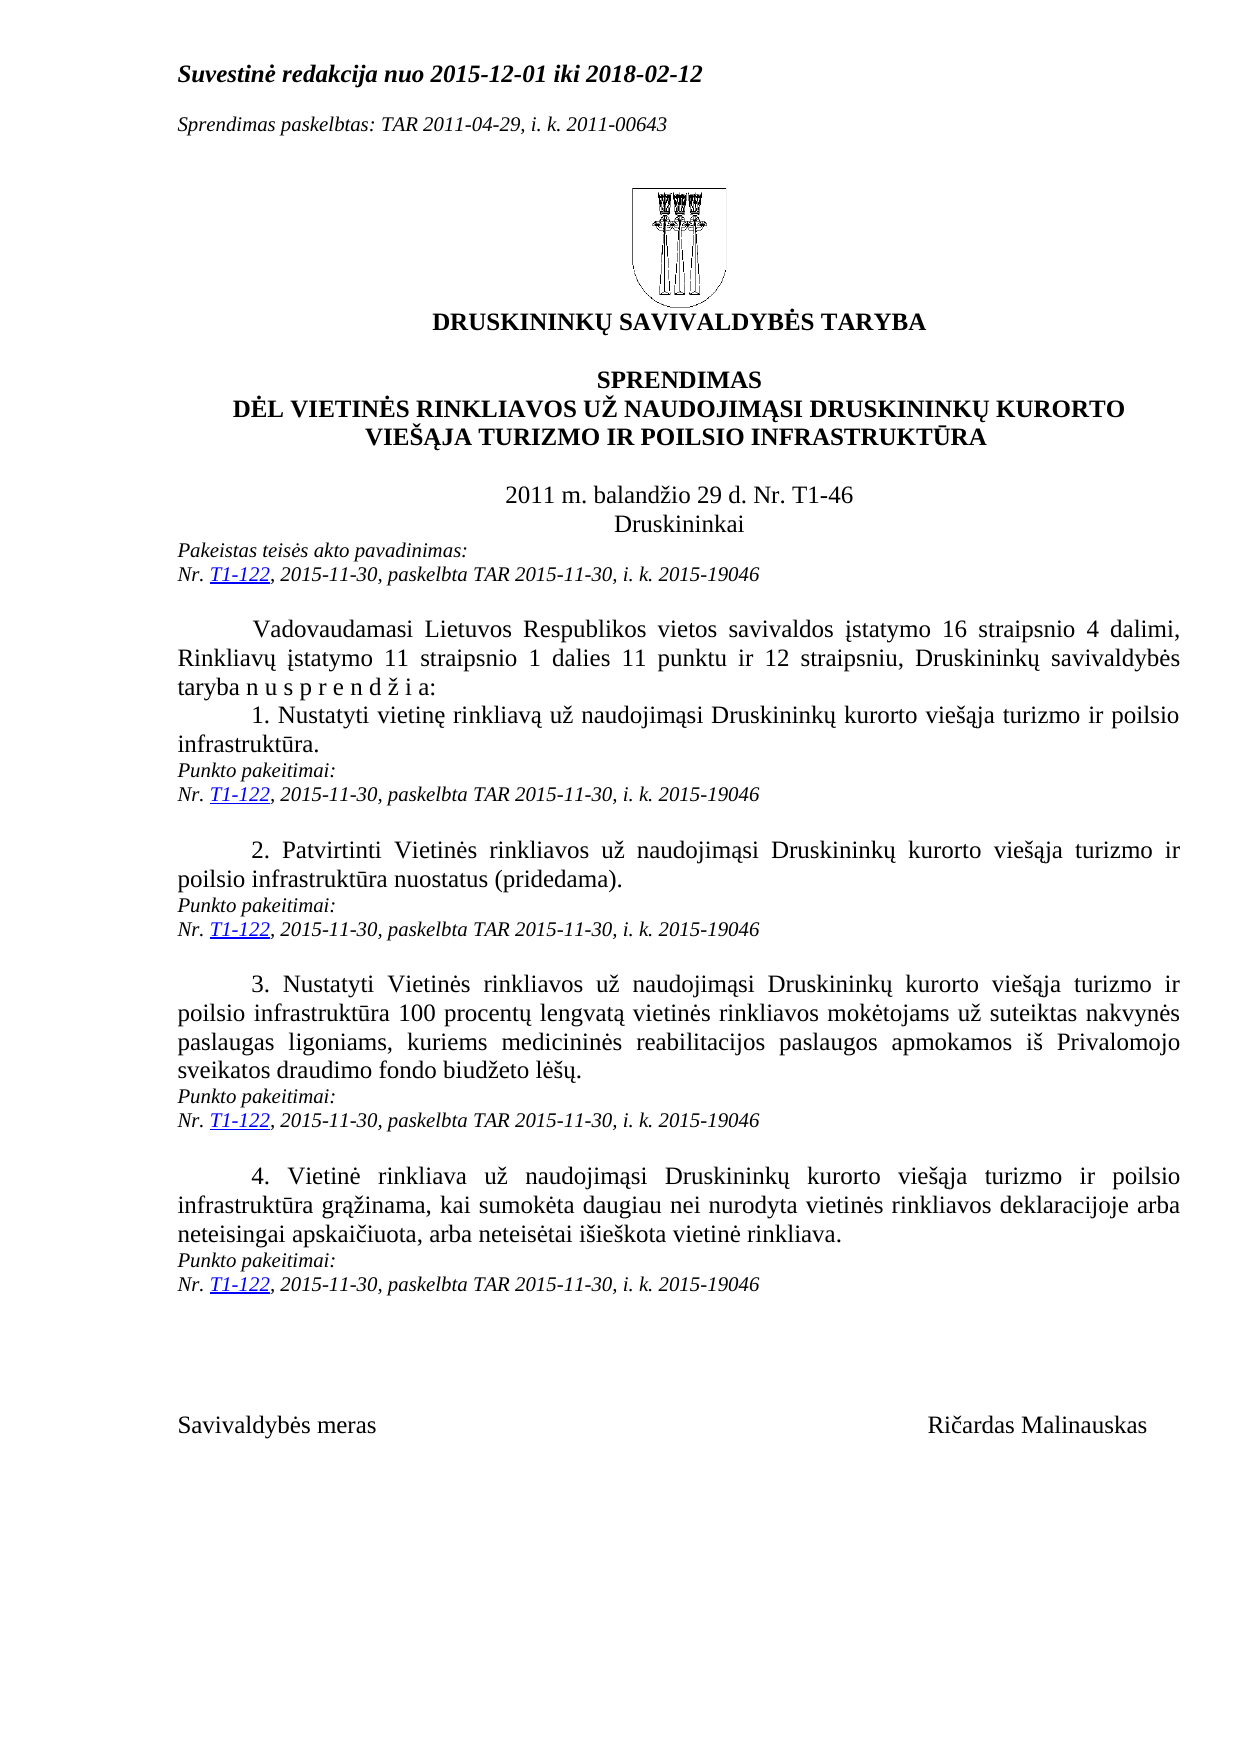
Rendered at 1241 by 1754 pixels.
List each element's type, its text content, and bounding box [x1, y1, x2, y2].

text 4. Vietinė rinkliava už naudojimąsi Druskininkų kurorto viešąja turizmo ir poilsio infrastruktūra grąžinama, kai sumokėta daugiau nei nurodyta vietinės rinkliavos deklaracijoje arba neteisingai apskaičiuota, arba neteisėtai išieškota vietinė rinkliava. [177, 1161, 1181, 1247]
text Nr. T1-122, 2015-11-30, paskelbta TAR 2015-11-30, i. k. 2015-19046 [177, 562, 1181, 586]
text Nr. T1-122, 2015-11-30, paskelbta TAR 2015-11-30, i. k. 2015-19046 [177, 1272, 1181, 1296]
text Punkto pakeitimai: [177, 892, 1181, 917]
text 3. Nustatyti Vietinės rinkliavos už naudojimąsi Druskininkų kurorto viešąja turizmo ir poilsio infrastruktūra 100 procentų lengvatą vietinės rinkliavos mokėtojams už suteiktas nakvynės paslaugas ligoniams, kuriems medicininės reabilitacijos paslaugos apmokamos iš Privalomojo sveikatos draudimo fondo biudžeto lėšų. [177, 969, 1181, 1084]
text Sprendimas paskelbtas: TAR 2011-04-29, i. k. 2011-00643 [177, 112, 1181, 136]
text Punkto pakeitimai: [177, 1084, 1181, 1108]
text Punkto pakeitimai: [177, 758, 1181, 782]
text Punkto pakeitimai: [177, 1247, 1181, 1272]
text DRUSKININKŲ SAVIVALDYBĖS TARYBA [177, 307, 1181, 336]
text Vadovaudamasi Lietuvos Respublikos vietos savivaldos įstatymo 16 straipsnio 4 dalimi, Rinkliavų įstatymo 11 straipsnio 1 dalies 11 punktu ir 12 straipsniu, Druskininkų savivaldybės taryba n u s p r e n d ž i a: [177, 614, 1181, 701]
subtitle Savivaldybės meras Ričardas Malinauskas [177, 1411, 1181, 1439]
text Druskininkai [177, 509, 1181, 537]
text DĖL VIETINĖS RINKLIAVOS UŽ NAUDOJIMĄSI DRUSKININKŲ KURORTO VIEŠĄJA TURIZMO IR POILSIO INFRASTRUKTŪRA [177, 394, 1181, 451]
text SPRENDIMAS [177, 365, 1181, 394]
text Pakeistas teisės akto pavadinimas: [177, 537, 1181, 562]
text Suvestinė redakcija nuo 2015-12-01 iki 2018-02-12 [177, 59, 1181, 88]
text Nr. T1-122, 2015-11-30, paskelbta TAR 2015-11-30, i. k. 2015-19046 [177, 782, 1181, 806]
text 2011 m. balandžio 29 d. Nr. T1-46 [177, 480, 1181, 509]
text Nr. T1-122, 2015-11-30, paskelbta TAR 2015-11-30, i. k. 2015-19046 [177, 917, 1181, 941]
text 2. Patvirtinti Vietinės rinkliavos už naudojimąsi Druskininkų kurorto viešąja turizmo ir poilsio infrastruktūra nuostatus (pridedama). [177, 835, 1181, 892]
text Nr. T1-122, 2015-11-30, paskelbta TAR 2015-11-30, i. k. 2015-19046 [177, 1108, 1181, 1132]
text 1. Nustatyti vietinę rinkliavą už naudojimąsi Druskininkų kurorto viešąja turizmo ir poilsio infrastruktūra. [177, 701, 1181, 758]
